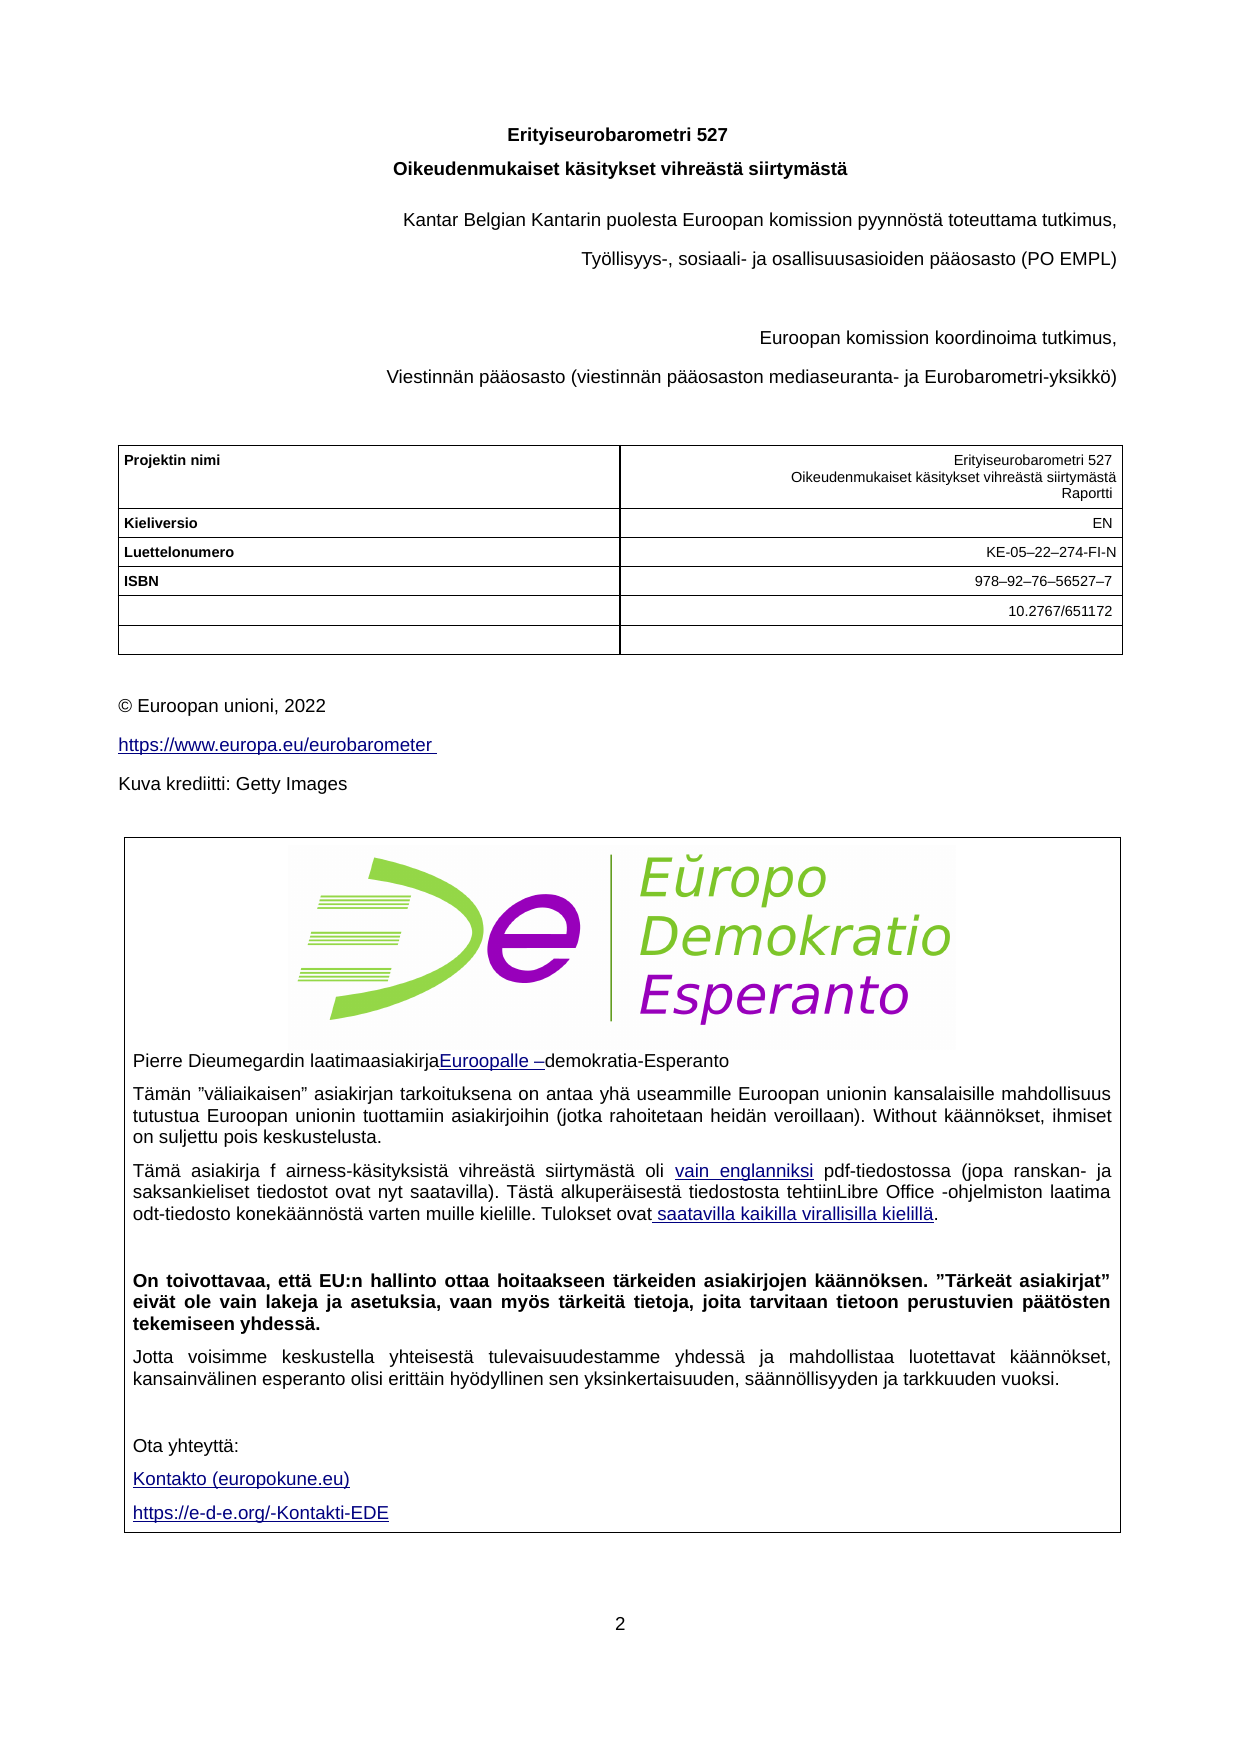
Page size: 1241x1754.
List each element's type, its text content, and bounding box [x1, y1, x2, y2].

table_cell 978–92–76–56527–7 [621, 567, 1122, 595]
table_cell ISBN [119, 567, 619, 595]
text Ota yhteyttä: [133, 1435, 1112, 1456]
table_cell [119, 626, 619, 654]
text Tämän ”väliaikaisen” asiakirjan tarkoituksena on antaa yhä useammille Euroopan unionin kansalaisille mahdollisuus tutustua Euroopan unionin tuottamiin asiakirjoihin (jotka rahoitetaan heidän veroillaan). Without käännökset, ihmiset on suljettu pois keskustelusta. [133, 1083, 1112, 1148]
text Pierre Dieumegardin laatimaasiakirjaEuroopalle –demokratia-Esperanto [133, 852, 1112, 1071]
table_cell Luettelonumero [119, 538, 619, 566]
text Tämä asiakirja f airness-käsityksistä vihreästä siirtymästä oli vain englanniksi pdf-tiedostossa (jopa ranskan- ja saksankieliset tiedostot ovat nyt saatavilla). Tästä alkuperäisestä tiedostosta tehtiinLibre Office -ohjelmiston laatima odt-tiedosto konekäännöstä varten muille kielille. Tulokset ovat saatavilla kaikilla virallisilla kielillä. [133, 1160, 1112, 1224]
text Työllisyys-, sosiaali- ja osallisuusasioiden pääosasto (PO EMPL) [118, 248, 1122, 269]
text Euroopan komission koordinoima tutkimus, [118, 327, 1122, 348]
text Kuva krediitti: Getty Images [118, 773, 1122, 795]
table_header Projektin nimi [119, 446, 619, 508]
text https://www.europa.eu/eurobarometer [118, 734, 1122, 755]
text Viestinnän pääosasto (viestinnän pääosaston mediaseuranta- ja Eurobarometri-yksikkö) [118, 366, 1122, 388]
table_cell KE-05–22–274-FI-N [621, 538, 1122, 566]
text Jotta voisimme keskustella yhteisestä tulevaisuudestamme yhdessä ja mahdollistaa luotettavat käännökset, kansainvälinen esperanto olisi erittäin hyödyllinen sen yksinkertaisuuden, säännöllisyyden ja tarkkuuden vuoksi. [133, 1346, 1112, 1389]
table_header Erityiseurobarometri 527 Oikeudenmukaiset käsitykset vihreästä siirtymästä Raportti [621, 446, 1122, 508]
table_cell [119, 596, 619, 625]
picture [288, 845, 956, 1050]
table_cell 10.2767/651172 [621, 596, 1122, 625]
text Kontakto (europokune.eu) [133, 1468, 1112, 1490]
table_cell Kieliversio [119, 509, 619, 537]
table_cell [621, 626, 1122, 654]
text Kantar Belgian Kantarin puolesta Euroopan komission pyynnöstä toteuttama tutkimus, [118, 208, 1122, 230]
text [125, 838, 1120, 1532]
text © Euroopan unioni, 2022 [118, 694, 1122, 716]
text On toivottavaa, että EU:n hallinto ottaa hoitaakseen tärkeiden asiakirjojen käännöksen. ”Tärkeät asiakirjat” eivät ole vain lakeja ja asetuksia, vaan myös tärkeitä tietoja, joita tarvitaan tietoon perustuvien päätösten tekemiseen yhdessä. [133, 1270, 1112, 1334]
text https://e-d-e.org/-Kontakti-EDE [133, 1502, 1112, 1523]
table_cell EN [621, 509, 1122, 537]
